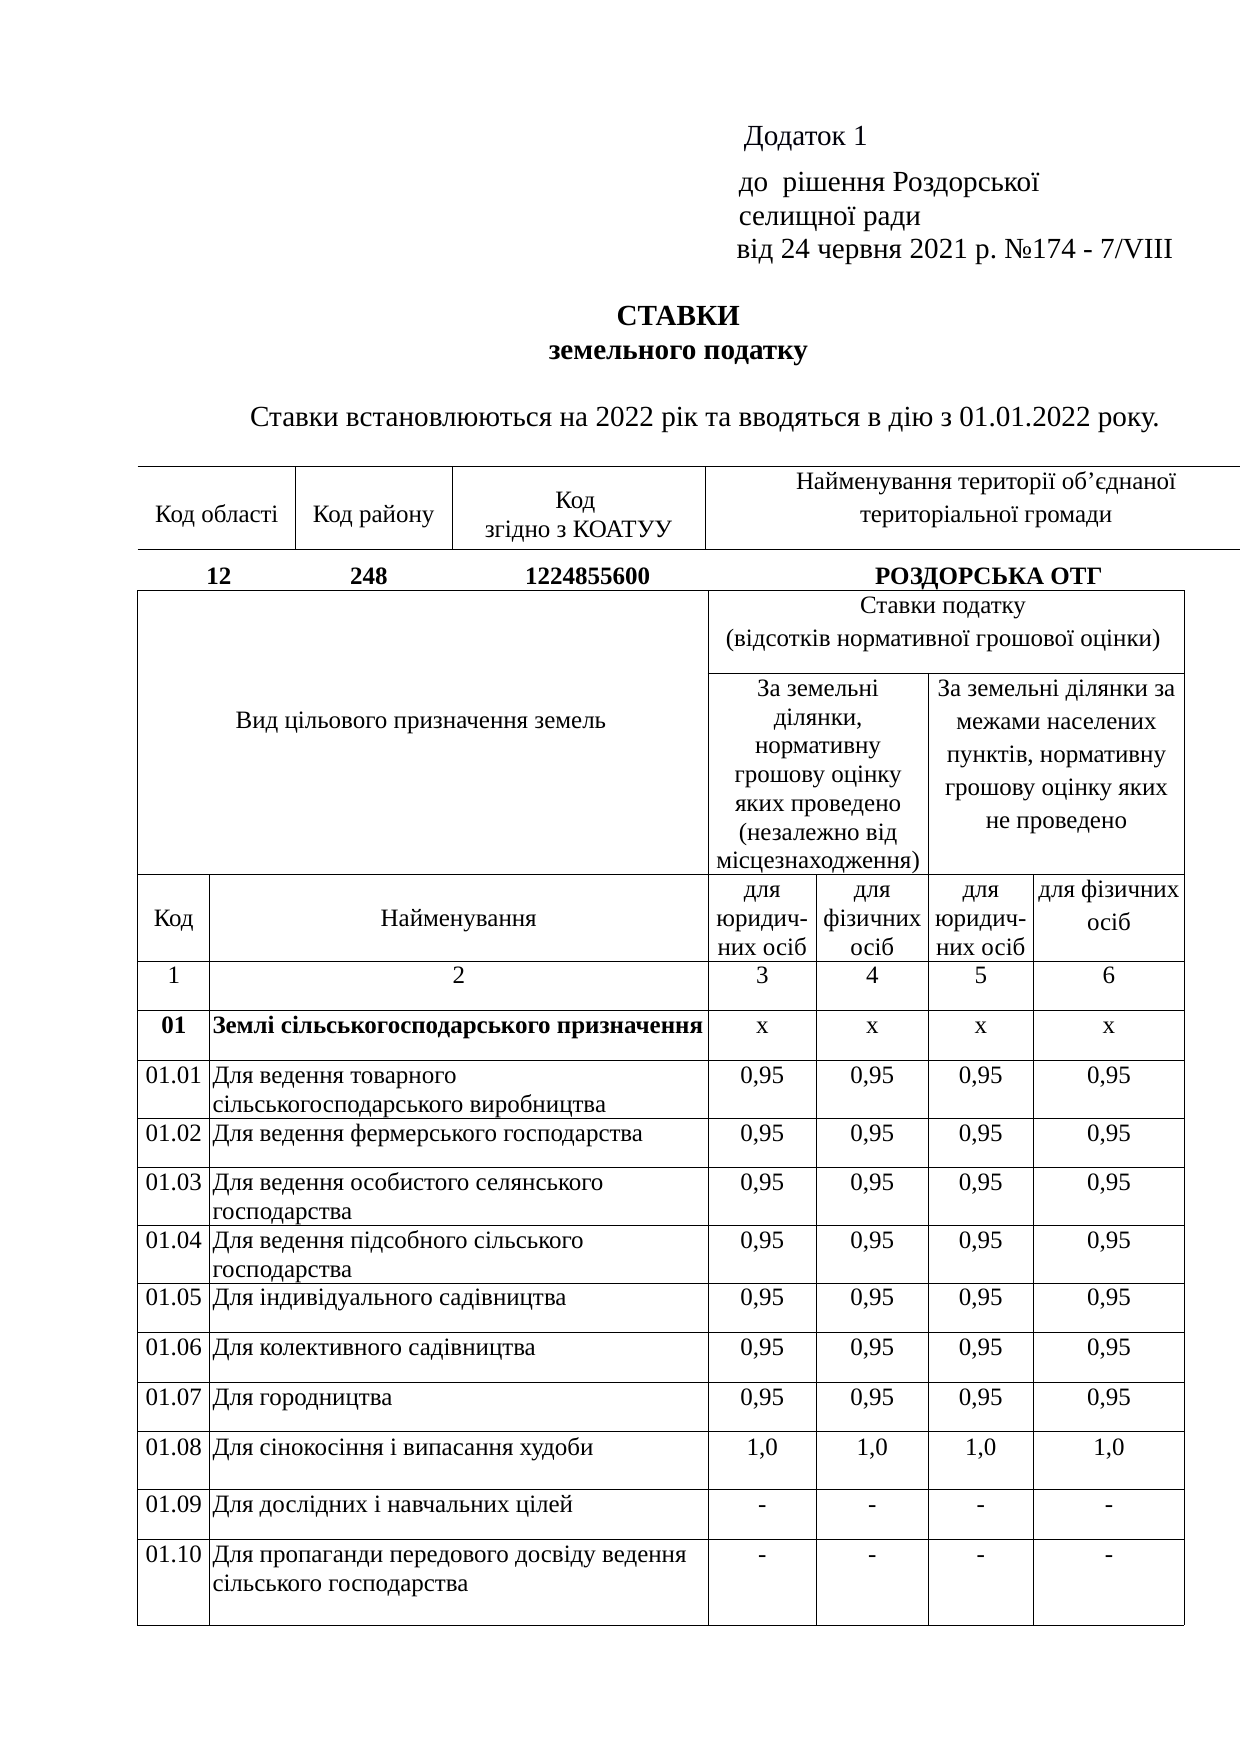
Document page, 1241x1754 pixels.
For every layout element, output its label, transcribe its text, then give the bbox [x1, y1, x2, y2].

table_cell 6 [1034, 962, 1184, 1010]
table_cell 01.08 [138, 1432, 209, 1489]
table_header Код згідно з КОАТУУ [453, 467, 705, 549]
table_header Найменування території об’єднаної територіальної громади [706, 467, 1240, 549]
text від 24 червня 2021 р. №174 - 7/VІІІ [175, 231, 1181, 265]
table_cell 0,95 [1034, 1226, 1184, 1282]
table_cell 0,95 [929, 1284, 1033, 1332]
table_cell 01.09 [138, 1490, 209, 1539]
table_cell Для ведення товарного сільськогосподарського виробництва [210, 1061, 708, 1117]
table_cell 0,95 [817, 1168, 928, 1225]
table_cell 01.10 [138, 1540, 209, 1625]
table_cell 0,95 [709, 1284, 816, 1332]
table_header Вид цільового призначення земель [138, 591, 708, 874]
table_cell х [817, 1011, 928, 1060]
table_cell - [817, 1540, 928, 1625]
table_cell 01.05 [138, 1284, 209, 1332]
table_cell 4 [817, 962, 928, 1010]
table_cell 01.02 [138, 1119, 209, 1167]
table_cell - [1034, 1540, 1184, 1625]
table_header Код області [138, 467, 295, 549]
table_cell Землі сільськогосподарського призначення [210, 1011, 708, 1060]
text селищної ради [644, 198, 1181, 231]
table_cell 0,95 [709, 1226, 816, 1282]
table_cell Код [138, 875, 209, 961]
list земельного податку [175, 332, 1181, 365]
table_cell Для пропаганди передового досвіду ведення сільського господарства [210, 1540, 708, 1625]
table_cell Для ведення підсобного сільського господарства [210, 1226, 708, 1282]
table_cell Для городництва [210, 1383, 708, 1431]
table_header Ставки податку (відсотків нормативної грошової оцінки) [709, 591, 1184, 673]
table_cell для фізичних осіб [1034, 875, 1184, 961]
table_cell 0,95 [1034, 1383, 1184, 1431]
text Ставки встановлюються на 2022 рік та вводяться в дію з 01.01.2022 року. [175, 399, 1181, 432]
table_cell 0,95 [817, 1383, 928, 1431]
text до рішення Роздорської [644, 164, 1181, 198]
table_cell 0,95 [1034, 1061, 1184, 1117]
table_cell 0,95 [709, 1333, 816, 1382]
table_cell 0,95 [817, 1226, 928, 1282]
text 12 248 1224855600 РОЗДОРСЬКА ОТГ [175, 561, 1181, 590]
table_cell 0,95 [1034, 1333, 1184, 1382]
table_cell 1,0 [1034, 1432, 1184, 1489]
table_cell 0,95 [1034, 1284, 1184, 1332]
table_cell 0,95 [817, 1284, 928, 1332]
table_header Код району [296, 467, 452, 549]
table_cell Для індивідуального садівництва [210, 1284, 708, 1332]
table_cell 0,95 [709, 1168, 816, 1225]
table_cell 0,95 [1034, 1168, 1184, 1225]
table_cell 1,0 [817, 1432, 928, 1489]
table_cell 01.01 [138, 1061, 209, 1117]
table_cell - [709, 1490, 816, 1539]
table_cell 0,95 [929, 1168, 1033, 1225]
table_cell 01.07 [138, 1383, 209, 1431]
table_cell 1,0 [929, 1432, 1033, 1489]
table_cell х [929, 1011, 1033, 1060]
table_cell Для колективного садівництва [210, 1333, 708, 1382]
table_cell для фізичних осіб [817, 875, 928, 961]
table_cell 0,95 [709, 1061, 816, 1117]
table_cell Найменування [210, 875, 708, 961]
table_cell для юридич-них осіб [709, 875, 816, 961]
subtitle Додаток 1 [175, 118, 1181, 152]
list СТАВКИ [175, 298, 1181, 332]
table_cell 0,95 [929, 1226, 1033, 1282]
table_cell 01.04 [138, 1226, 209, 1282]
table_cell - [929, 1490, 1033, 1539]
table_cell х [709, 1011, 816, 1060]
table_cell Для дослідних і навчальних цілей [210, 1490, 708, 1539]
table_cell Для сінокосіння і випасання худоби [210, 1432, 708, 1489]
table_cell 01.03 [138, 1168, 209, 1225]
table_cell - [929, 1540, 1033, 1625]
table_cell 01 [138, 1011, 209, 1060]
table_cell 0,95 [817, 1333, 928, 1382]
table_cell х [1034, 1011, 1184, 1060]
table_cell 1 [138, 962, 209, 1010]
table_cell 0,95 [709, 1383, 816, 1431]
table_cell 3 [709, 962, 816, 1010]
table_cell 0,95 [929, 1333, 1033, 1382]
table_cell - [817, 1490, 928, 1539]
table_cell Для ведення особистого селянського господарства [210, 1168, 708, 1225]
table_cell - [1034, 1490, 1184, 1539]
table_cell 1,0 [709, 1432, 816, 1489]
table_cell 0,95 [929, 1061, 1033, 1117]
table_cell 0,95 [817, 1119, 928, 1167]
table_cell 0,95 [929, 1119, 1033, 1167]
table_cell За земельні ділянки, нормативну грошову оцінку яких проведено (незалежно від місцезнаходження) [709, 674, 928, 874]
table_cell За земельні ділянки за межами населених пунктів, нормативну грошову оцінку яких не проведено [929, 674, 1184, 874]
table_cell 0,95 [929, 1383, 1033, 1431]
table_cell 2 [210, 962, 708, 1010]
table_cell 0,95 [817, 1061, 928, 1117]
table_cell для юридич-них осіб [929, 875, 1033, 961]
table_cell 0,95 [1034, 1119, 1184, 1167]
table_cell - [709, 1540, 816, 1625]
table_cell Для ведення фермерського господарства [210, 1119, 708, 1167]
table_cell 0,95 [709, 1119, 816, 1167]
table_cell 5 [929, 962, 1033, 1010]
table_cell 01.06 [138, 1333, 209, 1382]
